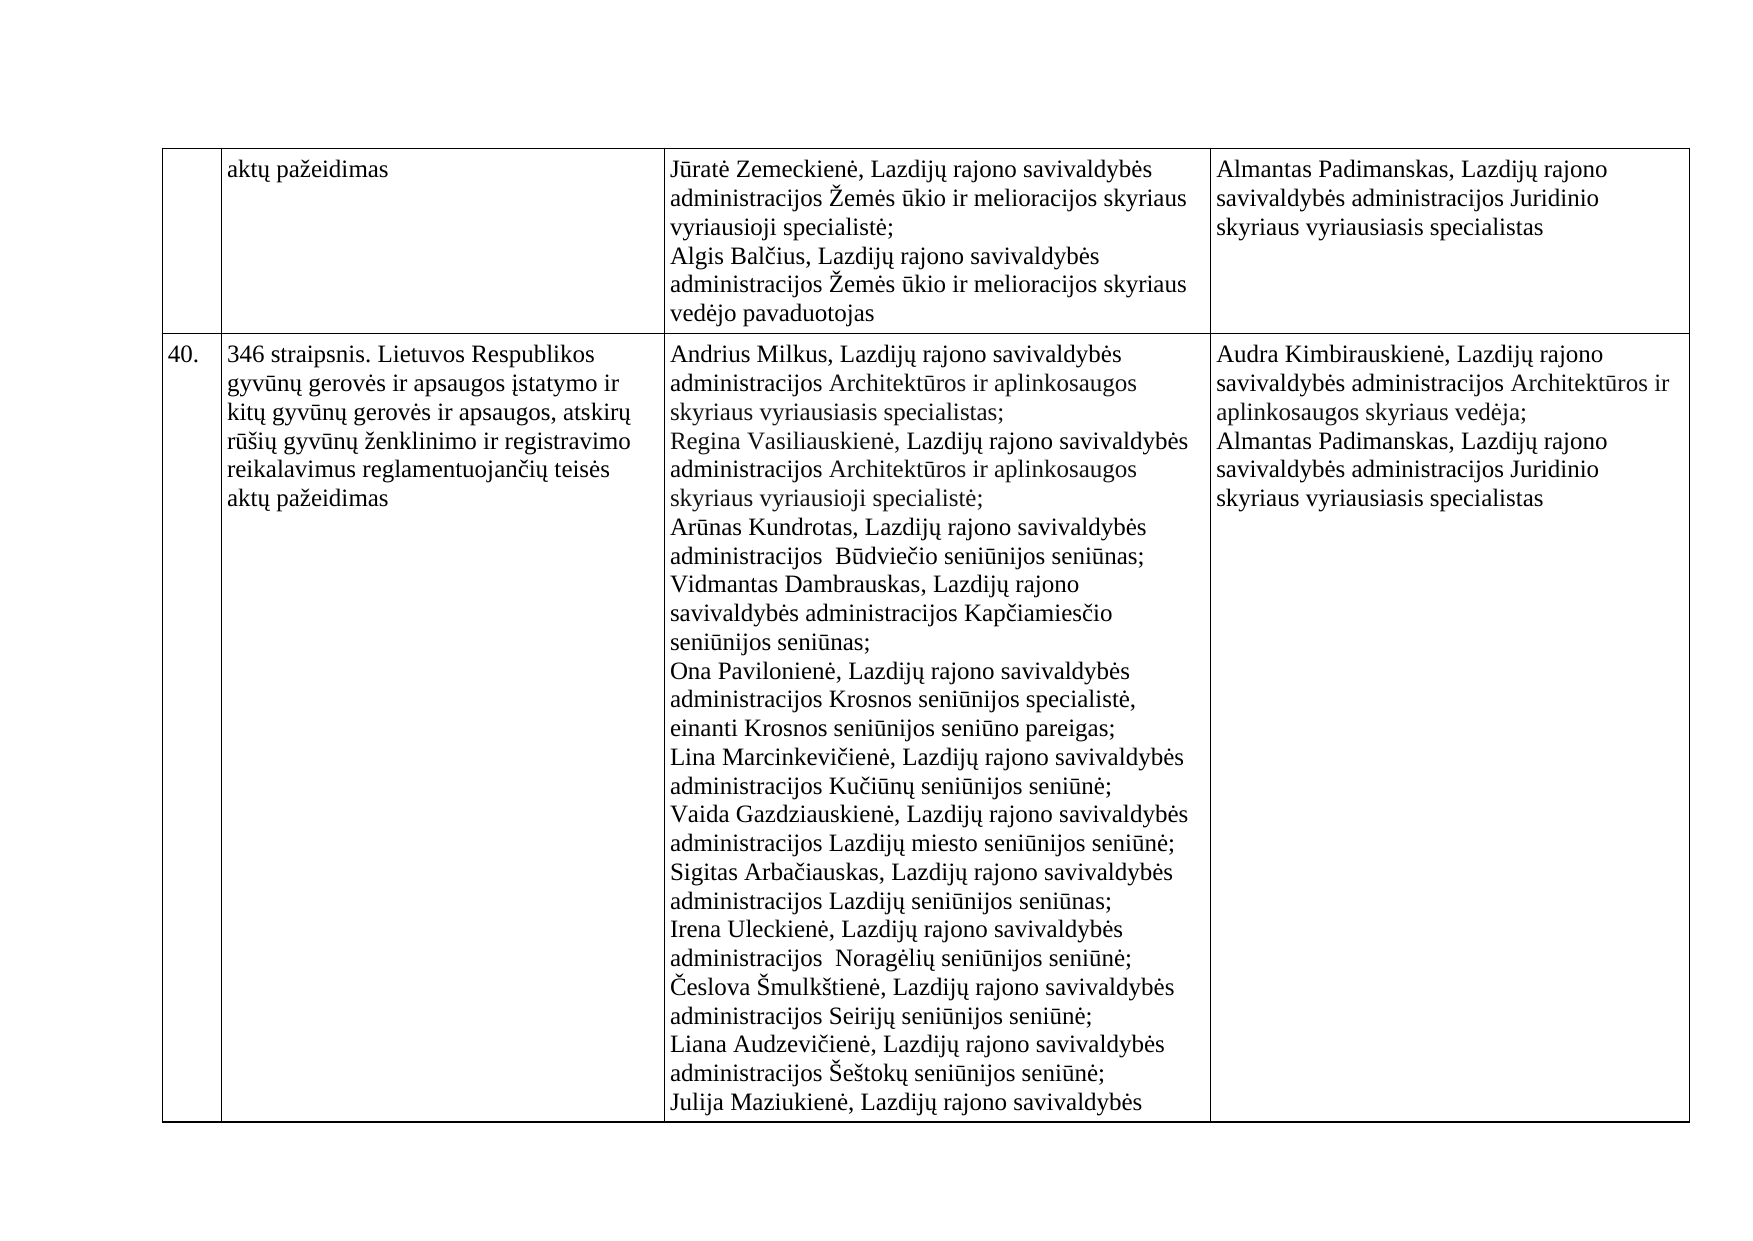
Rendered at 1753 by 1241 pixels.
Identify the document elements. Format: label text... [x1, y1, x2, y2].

table_cell Almantas Padimanskas, Lazdijų rajono savivaldybės administracijos Juridinio skyriaus vyriausiasis specialistas [1211, 149, 1689, 333]
table_cell Jūratė Zemeckienė, Lazdijų rajono savivaldybės administracijos Žemės ūkio ir melioracijos skyriaus vyriausioji specialistė; Algis Balčius, Lazdijų rajono savivaldybės administracijos Žemės ūkio ir melioracijos skyriaus vedėjo pavaduotojas [665, 149, 1210, 333]
table_cell 346 straipsnis. Lietuvos Respublikos gyvūnų gerovės ir apsaugos įstatymo ir kitų gyvūnų gerovės ir apsaugos, atskirų rūšių gyvūnų ženklinimo ir registravimo reikalavimus reglamentuojančių teisės aktų pažeidimas [222, 334, 664, 1121]
table_cell Audra Kimbirauskienė, Lazdijų rajono savivaldybės administracijos Architektūros ir aplinkosaugos skyriaus vedėja; Almantas Padimanskas, Lazdijų rajono savivaldybės administracijos Juridinio skyriaus vyriausiasis specialistas [1211, 334, 1689, 1121]
table_cell 40. [163, 334, 221, 1121]
table_cell Andrius Milkus, Lazdijų rajono savivaldybės administracijos Architektūros ir aplinkosaugos skyriaus vyriausiasis specialistas; Regina Vasiliauskienė, Lazdijų rajono savivaldybės administracijos Architektūros ir aplinkosaugos skyriaus vyriausioji specialistė; Arūnas Kundrotas, Lazdijų rajono savivaldybės administracijos Būdviečio seniūnijos seniūnas; Vidmantas Dambrauskas, Lazdijų rajono savivaldybės administracijos Kapčiamiesčio seniūnijos seniūnas; Ona Pavilonienė, Lazdijų rajono savivaldybės administracijos Krosnos seniūnijos specialistė, einanti Krosnos seniūnijos seniūno pareigas; Lina Marcinkevičienė, Lazdijų rajono savivaldybės administracijos Kučiūnų seniūnijos seniūnė; Vaida Gazdziauskienė, Lazdijų rajono savivaldybės administracijos Lazdijų miesto seniūnijos seniūnė; Sigitas Arbačiauskas, Lazdijų rajono savivaldybės administracijos Lazdijų seniūnijos seniūnas; Irena Uleckienė, Lazdijų rajono savivaldybės administracijos Noragėlių seniūnijos seniūnė; Česlova Šmulkštienė, Lazdijų rajono savivaldybės administracijos Seirijų seniūnijos seniūnė; Liana Audzevičienė, Lazdijų rajono savivaldybės administracijos Šeštokų seniūnijos seniūnė; Julija Maziukienė, Lazdijų rajono savivaldybės [665, 334, 1210, 1121]
table_cell [163, 149, 221, 333]
table_cell aktų pažeidimas [222, 149, 664, 333]
